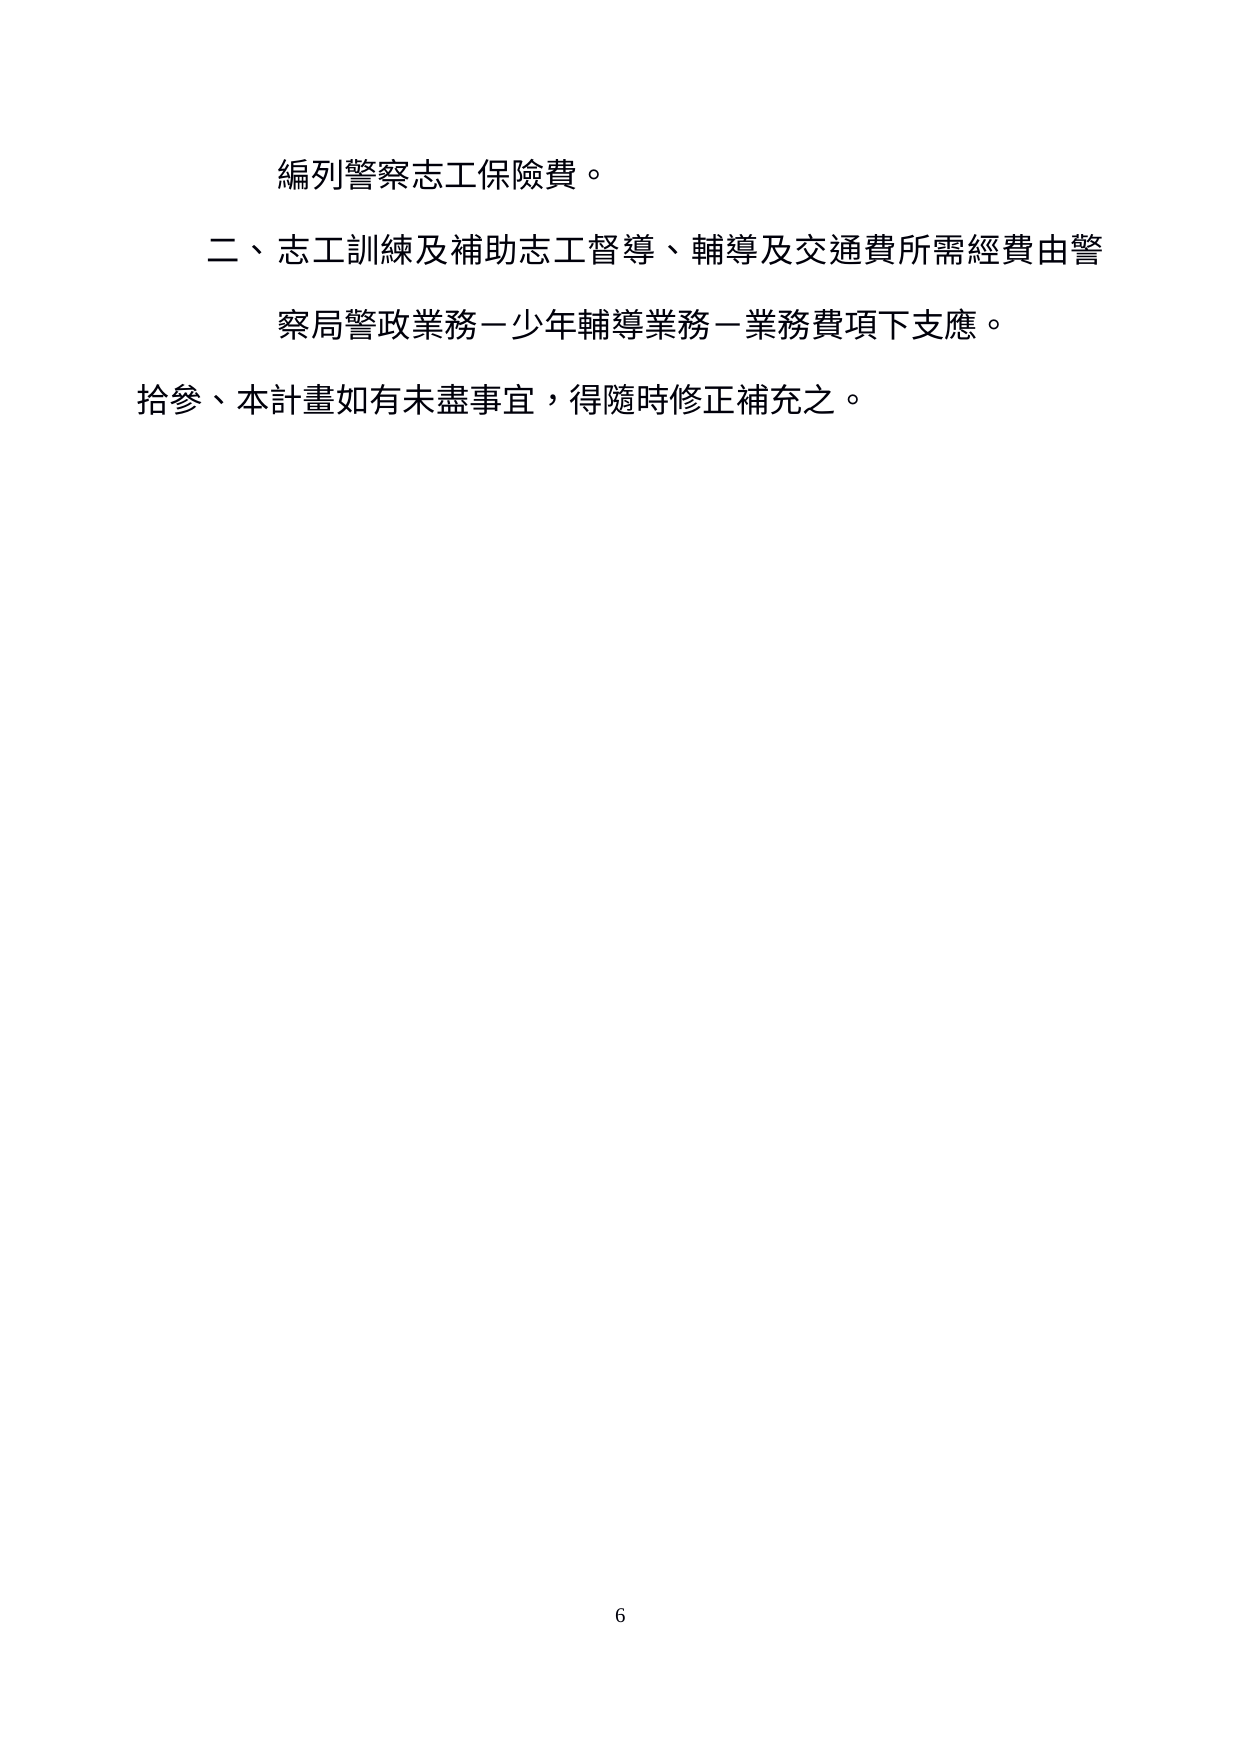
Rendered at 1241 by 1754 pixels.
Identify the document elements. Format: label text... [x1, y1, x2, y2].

list 志工訓練及補助志工督導、輔導及交通費所需經費由警察局警政業務－少年輔導業務－業務費項下支應。 [207, 204, 1104, 354]
list 編列警察志工保險費。 [207, 129, 1104, 204]
text 拾參、本計畫如有未盡事宜，得隨時修正補充之。 [136, 354, 1104, 429]
